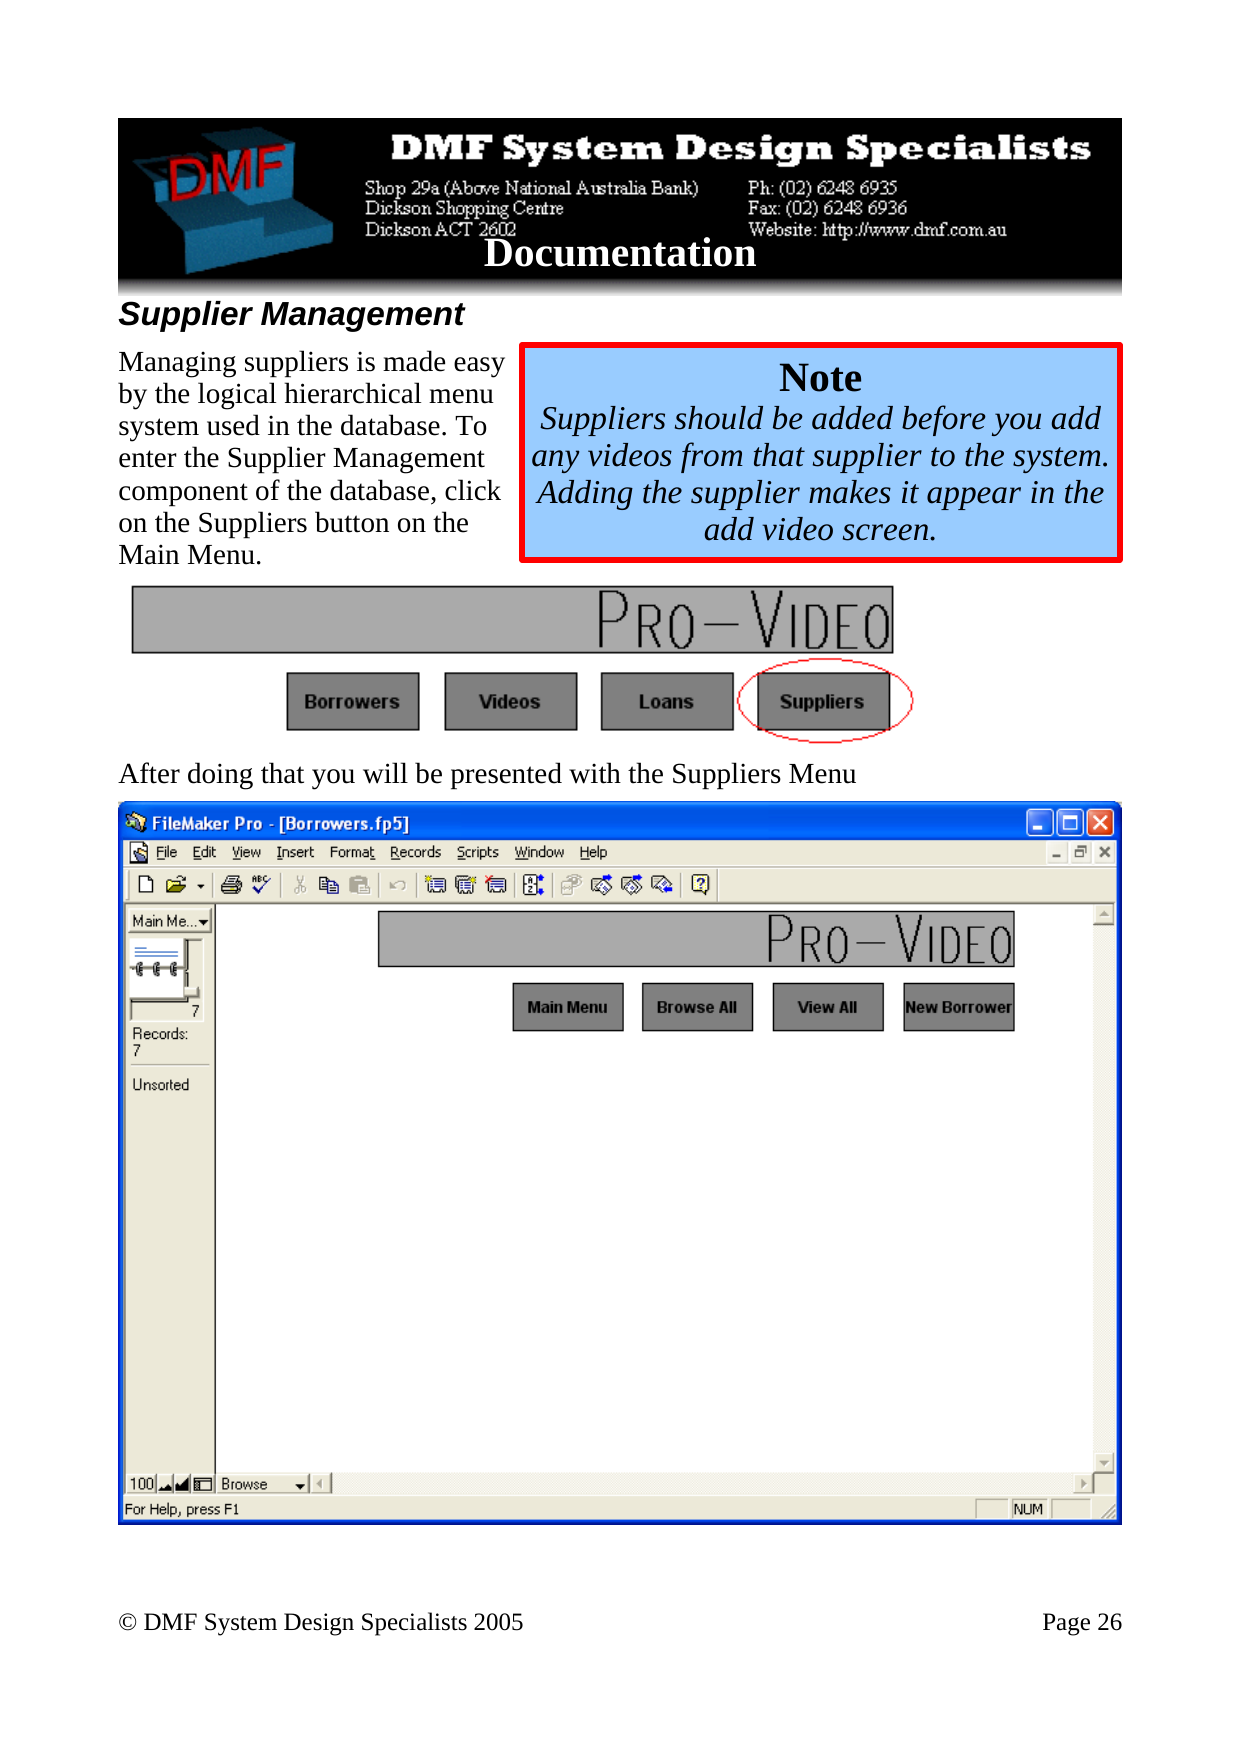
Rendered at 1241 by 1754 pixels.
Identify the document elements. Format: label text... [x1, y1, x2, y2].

text Managing suppliers is made easy by the logical hierarchical menu system used in the database. To enter the Supplier Management component of the database, click on the Suppliers button on the Main Menu. [118, 345, 1122, 571]
subtitle Supplier Management [118, 295, 1122, 332]
text After doing that you will be presented with the Suppliers Menu [118, 757, 1122, 789]
picture [118, 118, 1122, 295]
picture [118, 801, 1122, 1525]
picture [118, 583, 914, 745]
